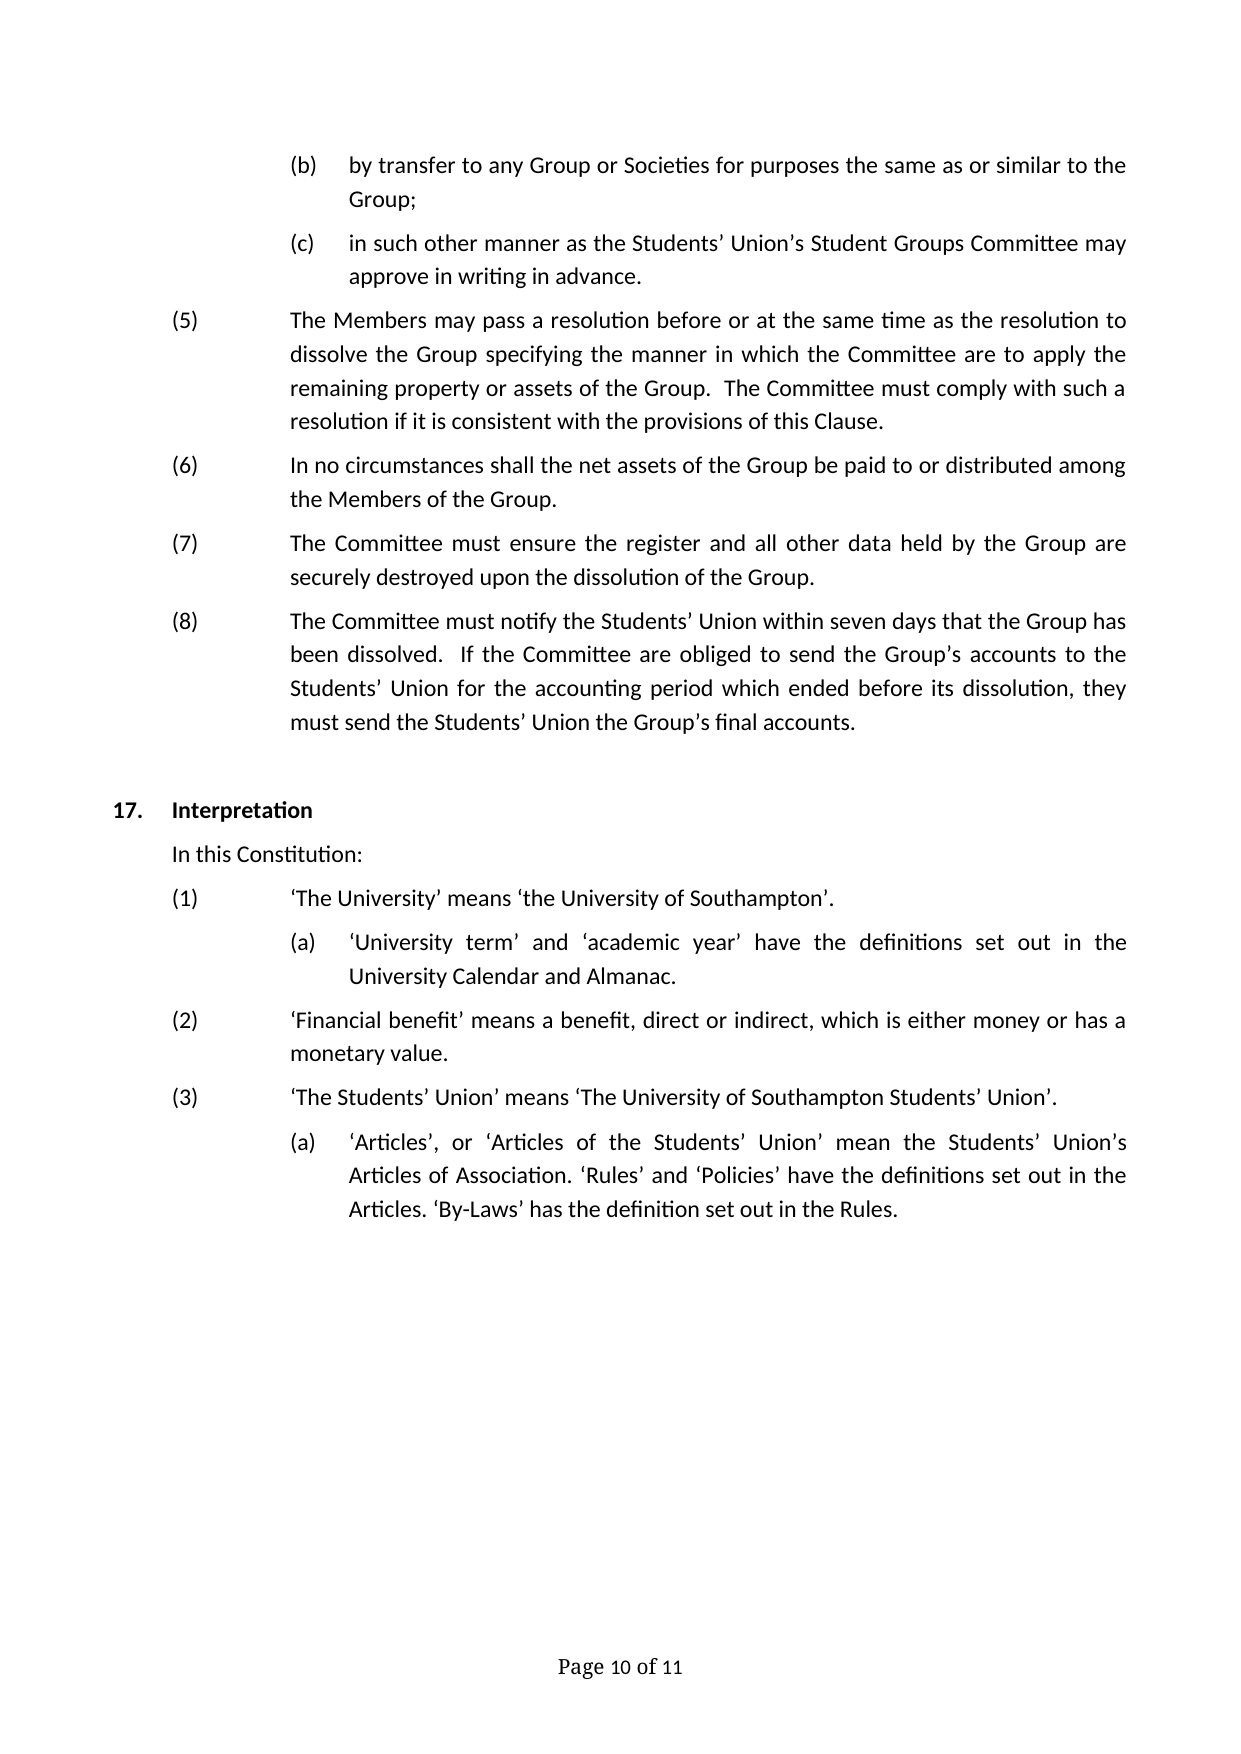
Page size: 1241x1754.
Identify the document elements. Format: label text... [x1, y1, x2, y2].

text (8) The Committee must notify the Students’ Union within seven days that the Group has been dissolved. If the Committee are obliged to send the Group’s accounts to the Students’ Union for the accounting period which ended before its dissolution, they must send the Students’ Union the Group’s final accounts. [172, 606, 1128, 736]
text (2) ‘Financial benefit’ means a benefit, direct or indirect, which is either money or has a monetary value. [172, 1005, 1128, 1068]
text (6) In no circumstances shall the net assets of the Group be paid to or distributed among the Members of the Group. [172, 450, 1128, 513]
text (c) in such other manner as the Students’ Union’s Student Groups Committee may approve in writing in advance. [290, 228, 1128, 291]
subtitle 17. Interpretation [112, 795, 1128, 824]
text (7) The Committee must ensure the register and all other data held by the Group are securely destroyed upon the dissolution of the Group. [172, 528, 1128, 591]
text (b) by transfer to any Group or Societies for purposes the same as or similar to the Group; [290, 150, 1128, 213]
text (a) ‘Articles’, or ‘Articles of the Students’ Union’ mean the Students’ Union’s Articles of Association. ‘Rules’ and ‘Policies’ have the definitions set out in the Articles. ‘By-Laws’ has the definition set out in the Rules. [290, 1127, 1128, 1223]
text (a) ‘University term’ and ‘academic year’ have the definitions set out in the University Calendar and Almanac. [290, 927, 1128, 990]
text (1) ‘The University’ means ‘the University of Southampton’. [172, 883, 1128, 912]
text In this Constitution: [172, 839, 1128, 868]
text (5) The Members may pass a resolution before or at the same time as the resolution to dissolve the Group specifying the manner in which the Committee are to apply the remaining property or assets of the Group. The Committee must comply with such a resolution if it is consistent with the provisions of this Clause. [172, 305, 1128, 436]
text (3) ‘The Students’ Union’ means ‘The University of Southampton Students’ Union’. [172, 1082, 1128, 1112]
